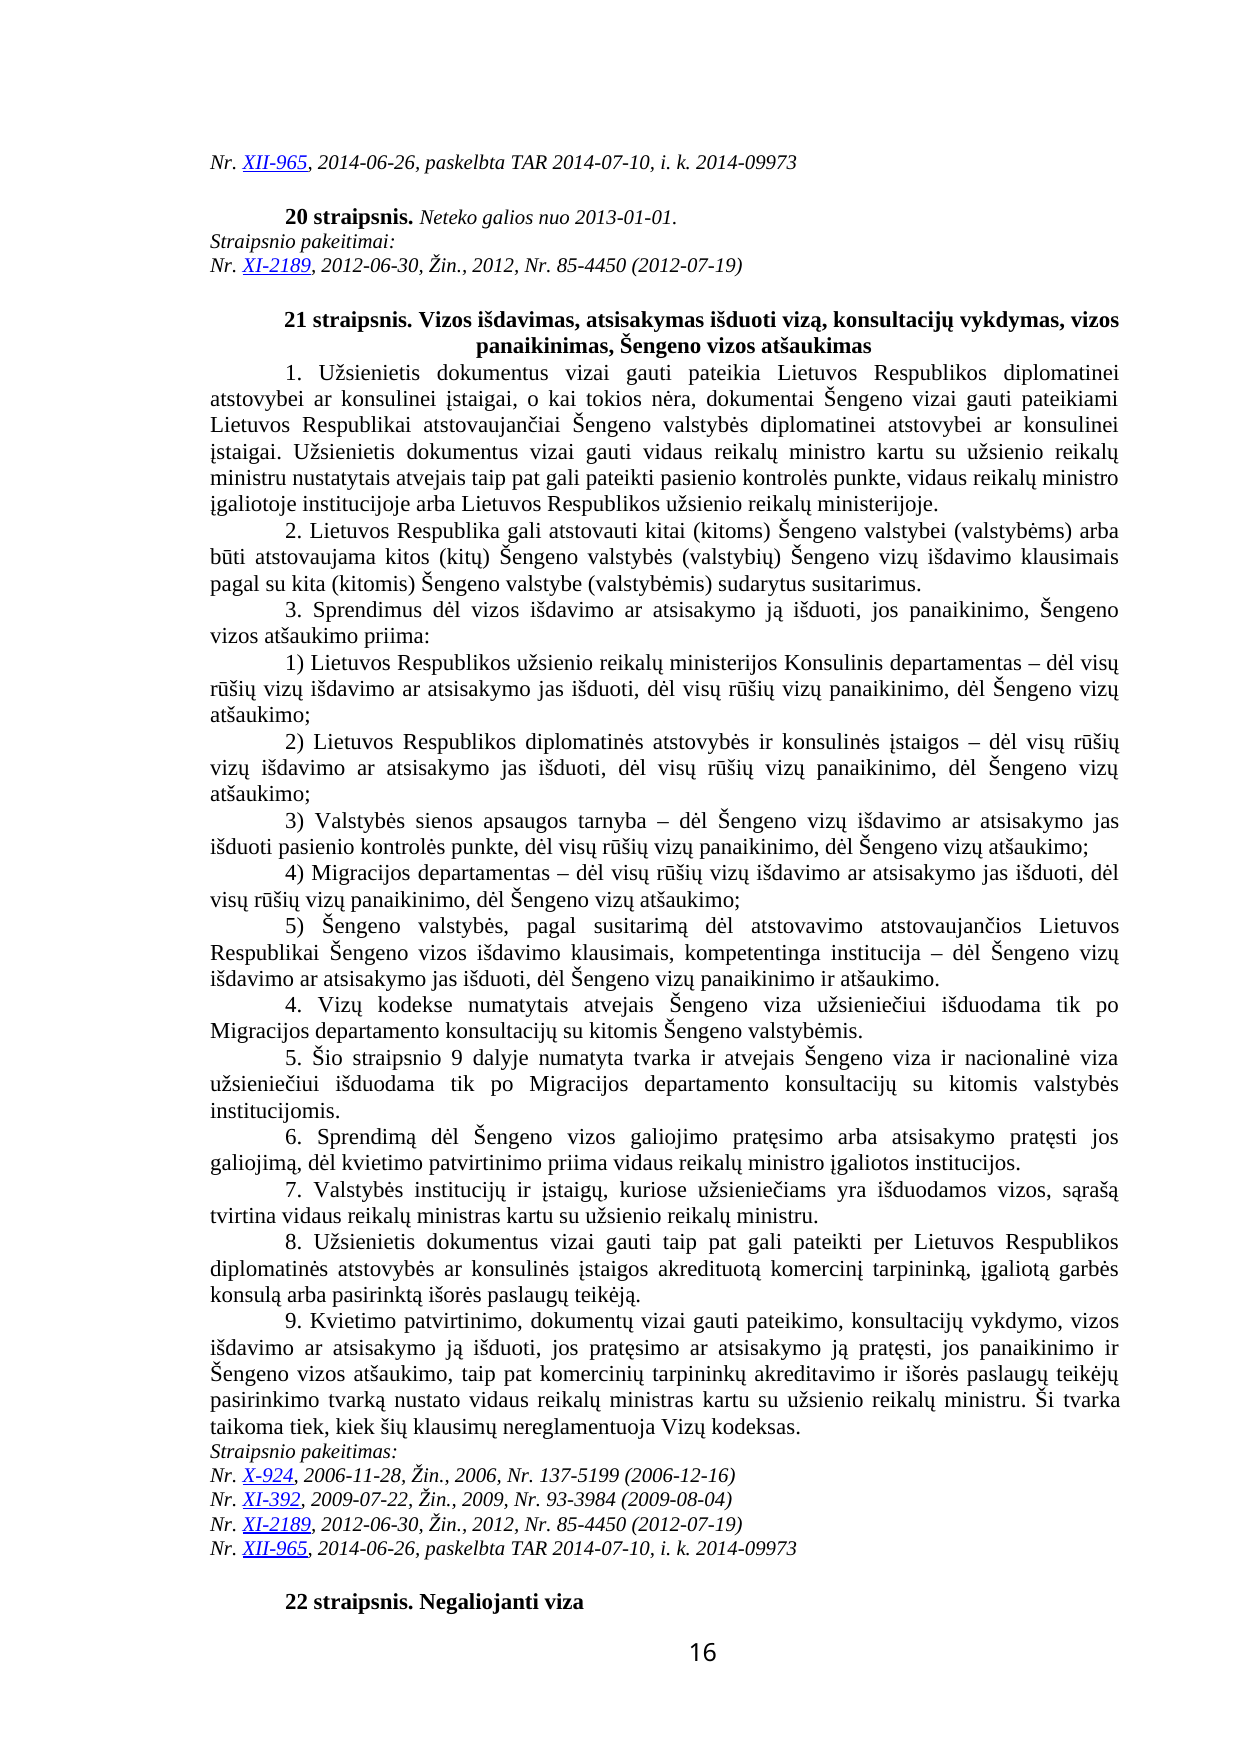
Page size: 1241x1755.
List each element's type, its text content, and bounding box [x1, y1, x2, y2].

text 3. Sprendimus dėl vizos išdavimo ar atsisakymo ją išduoti, jos panaikinimo, Šengeno vizos atšaukimo priima: [210, 596, 1120, 649]
text 2) Lietuvos Respublikos diplomatinės atstovybės ir konsulinės įstaigos – dėl visų rūšių vizų išdavimo ar atsisakymo jas išduoti, dėl visų rūšių vizų panaikinimo, dėl Šengeno vizų atšaukimo; [210, 728, 1120, 807]
text Straipsnio pakeitimas: [210, 1439, 1120, 1463]
text Nr. XII-965, 2014-06-26, paskelbta TAR 2014-07-10, i. k. 2014-09973 [210, 150, 1120, 174]
text Straipsnio pakeitimai: [210, 229, 1120, 253]
text 3) Valstybės sienos apsaugos tarnyba – dėl Šengeno vizų išdavimo ar atsisakymo jas išduoti pasienio kontrolės punkte, dėl visų rūšių vizų panaikinimo, dėl Šengeno vizų atšaukimo; [210, 807, 1120, 859]
text 22 straipsnis. Negaliojanti viza [210, 1588, 1120, 1615]
text 7. Valstybės institucijų ir įstaigų, kuriose užsieniečiams yra išduodamos vizos, sąrašą tvirtina vidaus reikalų ministras kartu su užsienio reikalų ministru. [210, 1176, 1120, 1228]
text 20 straipsnis. Neteko galios nuo 2013-01-01. [210, 203, 1120, 229]
text 5. Šio straipsnio 9 dalyje numatyta tvarka ir atvejais Šengeno viza ir nacionalinė viza užsieniečiui išduodama tik po Migracijos departamento konsultacijų su kitomis valstybės institucijomis. [210, 1044, 1120, 1123]
text Nr. XI-2189, 2012-06-30, Žin., 2012, Nr. 85-4450 (2012-07-19) [210, 1511, 1120, 1536]
text 1. Užsienietis dokumentus vizai gauti pateikia Lietuvos Respublikos diplomatinei atstovybei ar konsulinei įstaigai, o kai tokios nėra, dokumentai Šengeno vizai gauti pateikiami Lietuvos Respublikai atstovaujančiai Šengeno valstybės diplomatinei atstovybei ar konsulinei įstaigai. Užsienietis dokumentus vizai gauti vidaus reikalų ministro kartu su užsienio reikalų ministru nustatytais atvejais taip pat gali pateikti pasienio kontrolės punkte, vidaus reikalų ministro įgaliotoje institucijoje arba Lietuvos Respublikos užsienio reikalų ministerijoje. [210, 359, 1120, 517]
text 21 straipsnis. Vizos išdavimas, atsisakymas išduoti vizą, konsultacijų vykdymas, vizos panaikinimas, Šengeno vizos atšaukimas [284, 306, 1120, 359]
text Nr. XII-965, 2014-06-26, paskelbta TAR 2014-07-10, i. k. 2014-09973 [210, 1536, 1120, 1559]
text 2. Lietuvos Respublika gali atstovauti kitai (kitoms) Šengeno valstybei (valstybėms) arba būti atstovaujama kitos (kitų) Šengeno valstybės (valstybių) Šengeno vizų išdavimo klausimais pagal su kita (kitomis) Šengeno valstybe (valstybėmis) sudarytus susitarimus. [210, 517, 1120, 596]
text 6. Sprendimą dėl Šengeno vizos galiojimo pratęsimo arba atsisakymo pratęsti jos galiojimą, dėl kvietimo patvirtinimo priima vidaus reikalų ministro įgaliotos institucijos. [210, 1123, 1120, 1176]
text Nr. XI-392, 2009-07-22, Žin., 2009, Nr. 93-3984 (2009-08-04) [210, 1487, 1120, 1511]
text 1) Lietuvos Respublikos užsienio reikalų ministerijos Konsulinis departamentas – dėl visų rūšių vizų išdavimo ar atsisakymo jas išduoti, dėl visų rūšių vizų panaikinimo, dėl Šengeno vizų atšaukimo; [210, 649, 1120, 728]
text Nr. X-924, 2006-11-28, Žin., 2006, Nr. 137-5199 (2006-12-16) [210, 1463, 1120, 1487]
text Nr. XI-2189, 2012-06-30, Žin., 2012, Nr. 85-4450 (2012-07-19) [210, 253, 1120, 277]
text 9. Kvietimo patvirtinimo, dokumentų vizai gauti pateikimo, konsultacijų vykdymo, vizos išdavimo ar atsisakymo ją išduoti, jos pratęsimo ar atsisakymo ją pratęsti, jos panaikinimo ir Šengeno vizos atšaukimo, taip pat komercinių tarpininkų akreditavimo ir išorės paslaugų teikėjų pasirinkimo tvarką nustato vidaus reikalų ministras kartu su užsienio reikalų ministru. Ši tvarka taikoma tiek, kiek šių klausimų nereglamentuoja Vizų kodeksas. [210, 1307, 1120, 1439]
text 4. Vizų kodekse numatytais atvejais Šengeno viza užsieniečiui išduodama tik po Migracijos departamento konsultacijų su kitomis Šengeno valstybėmis. [210, 991, 1120, 1044]
text 5) Šengeno valstybės, pagal susitarimą dėl atstovavimo atstovaujančios Lietuvos Respublikai Šengeno vizos išdavimo klausimais, kompetentinga institucija – dėl Šengeno vizų išdavimo ar atsisakymo jas išduoti, dėl Šengeno vizų panaikinimo ir atšaukimo. [210, 912, 1120, 991]
text 8. Užsienietis dokumentus vizai gauti taip pat gali pateikti per Lietuvos Respublikos diplomatinės atstovybės ar konsulinės įstaigos akredituotą komercinį tarpininką, įgaliotą garbės konsulą arba pasirinktą išorės paslaugų teikėją. [210, 1228, 1120, 1307]
text 4) Migracijos departamentas – dėl visų rūšių vizų išdavimo ar atsisakymo jas išduoti, dėl visų rūšių vizų panaikinimo, dėl Šengeno vizų atšaukimo; [210, 859, 1120, 912]
